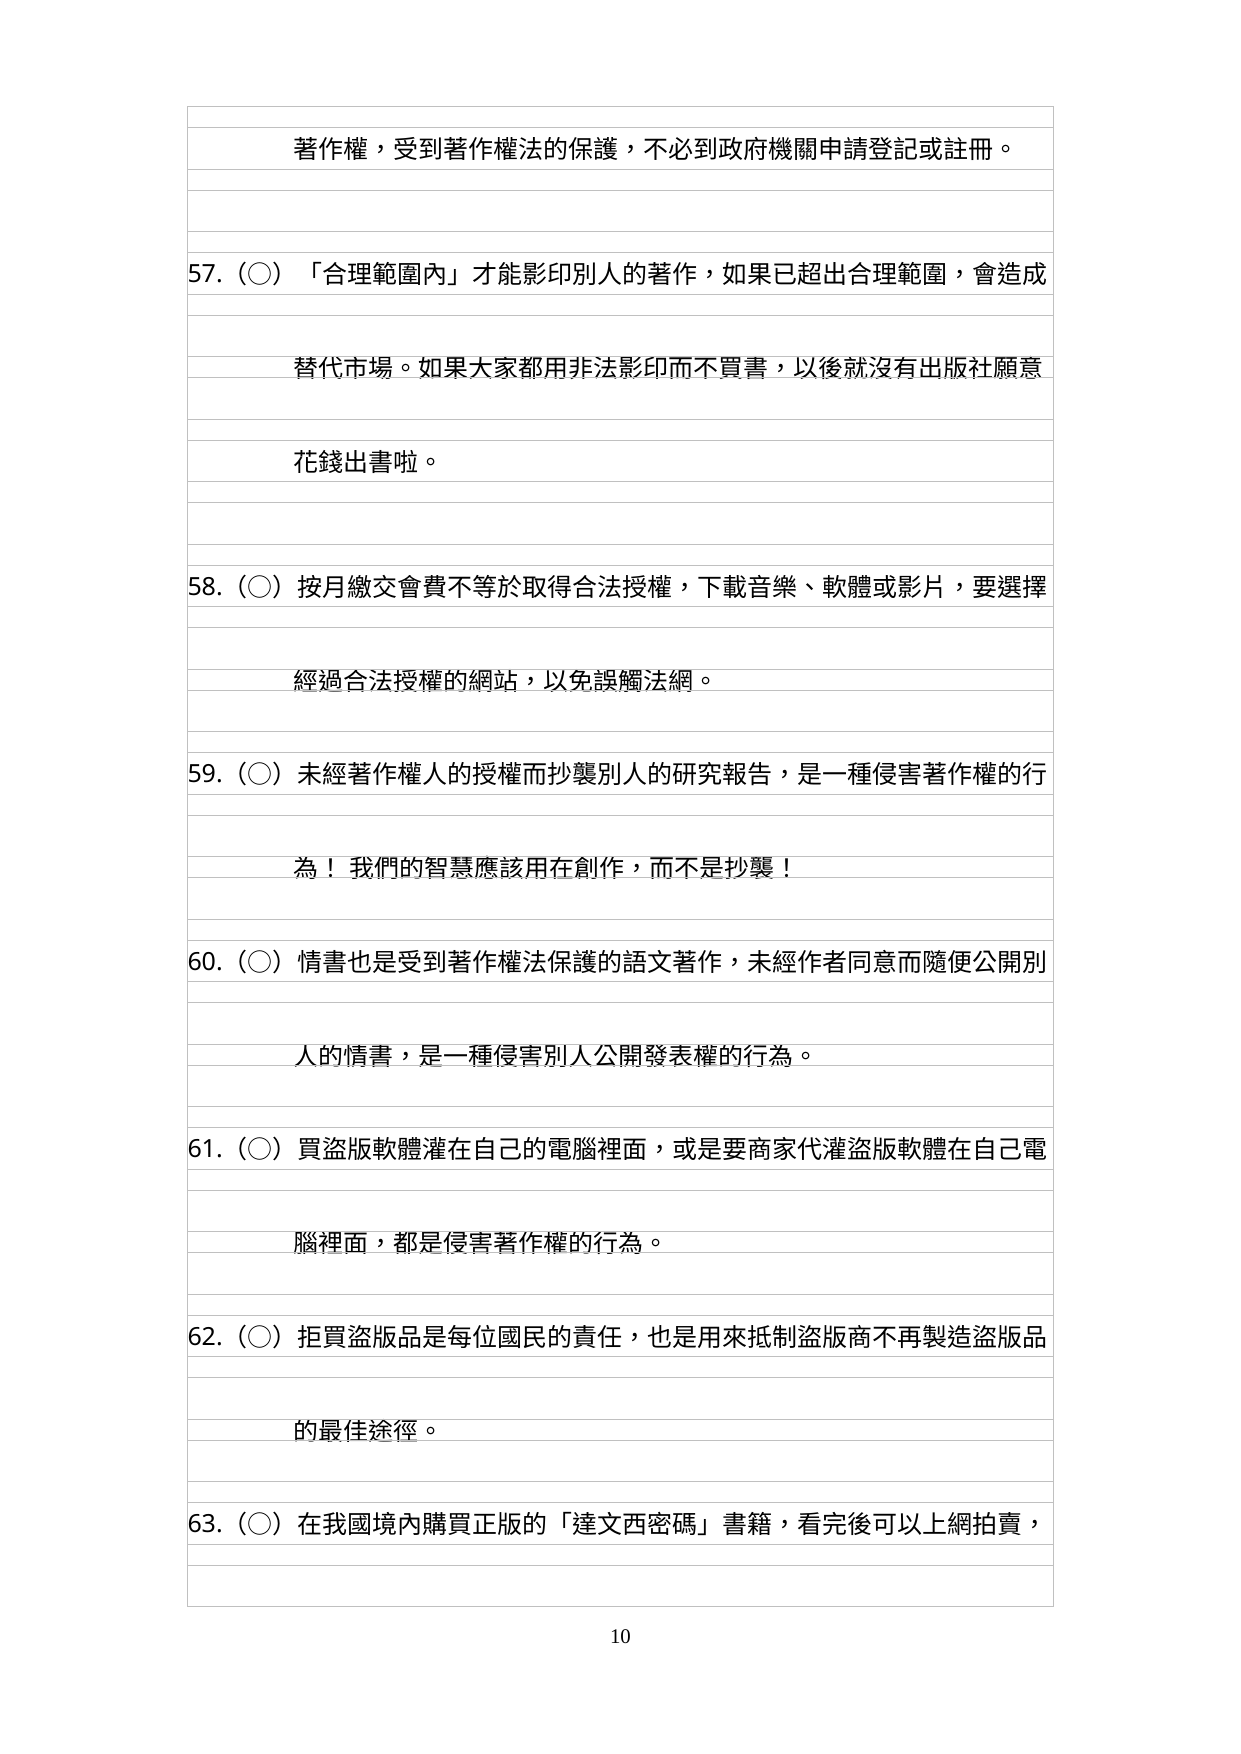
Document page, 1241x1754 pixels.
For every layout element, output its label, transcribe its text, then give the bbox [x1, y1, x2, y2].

text 57.（○）「合理範圍內」才能影印別人的著作，如果已超出合理範圍，會造成替代市場。如果大家都用非法影印而不買書，以後就沒有出版社願意花錢出書啦。 [188, 232, 1053, 252]
text 63.（○）在我國境內購買正版的「達文西密碼」書籍，看完後可以上網拍賣， [188, 1503, 1053, 1544]
text [188, 107, 1053, 127]
text 61.（○）買盜版軟體灌在自己的電腦裡面，或是要商家代灌盜版軟體在自己電腦裡面，都是侵害著作權的行為。 [188, 1107, 1053, 1127]
text 58.（○）按月繳交會費不等於取得合法授權，下載音樂、軟體或影片，要選擇經過合法授權的網站，以免誤觸法網。 [188, 670, 383, 690]
text 60.（○）情書也是受到著作權法保護的語文著作，未經作者同意而隨便公開別人的情書，是一種侵害別人公開發表權的行為。 [349, 1045, 473, 1065]
text 60.（○）情書也是受到著作權法保護的語文著作，未經作者同意而隨便公開別人的情書，是一種侵害別人公開發表權的行為。 [188, 1003, 1053, 1044]
text [188, 1482, 1053, 1502]
text 62.（○）拒買盜版品是每位國民的責任，也是用來抵制盜版商不再製造盜版品的最佳途徑。 [188, 1378, 1053, 1419]
text 著作權，受到著作權法的保護，不必到政府機關申請登記或註冊。 [188, 128, 1053, 169]
text 60.（○）情書也是受到著作權法保護的語文著作，未經作者同意而隨便公開別人的情書，是一種侵害別人公開發表權的行為。 [188, 982, 1053, 1002]
text 60.（○）情書也是受到著作權法保護的語文著作，未經作者同意而隨便公開別人的情書，是一種侵害別人公開發表權的行為。 [781, 1045, 1053, 1065]
text 58.（○）按月繳交會費不等於取得合法授權，下載音樂、軟體或影片，要選擇經過合法授權的網站，以免誤觸法網。 [188, 628, 1053, 669]
text 58.（○）按月繳交會費不等於取得合法授權，下載音樂、軟體或影片，要選擇經過合法授權的網站，以免誤觸法網。 [188, 566, 1053, 606]
text 57.（○）「合理範圍內」才能影印別人的著作，如果已超出合理範圍，會造成替代市場。如果大家都用非法影印而不買書，以後就沒有出版社願意花錢出書啦。 [188, 378, 1053, 419]
text 57.（○）「合理範圍內」才能影印別人的著作，如果已超出合理範圍，會造成替代市場。如果大家都用非法影印而不買書，以後就沒有出版社願意花錢出書啦。 [188, 295, 1053, 315]
text 62.（○）拒買盜版品是每位國民的責任，也是用來抵制盜版商不再製造盜版品的最佳途徑。 [188, 1316, 1053, 1356]
text 61.（○）買盜版軟體灌在自己的電腦裡面，或是要商家代灌盜版軟體在自己電腦裡面，都是侵害著作權的行為。 [631, 1232, 1053, 1252]
text 58.（○）按月繳交會費不等於取得合法授權，下載音樂、軟體或影片，要選擇經過合法授權的網站，以免誤觸法網。 [188, 691, 1053, 700]
text 62.（○）拒買盜版品是每位國民的責任，也是用來抵制盜版商不再製造盜版品的最佳途徑。 [188, 1441, 1053, 1450]
text 62.（○）拒買盜版品是每位國民的責任，也是用來抵制盜版商不再製造盜版品的最佳途徑。 [188, 1295, 1053, 1315]
text 60.（○）情書也是受到著作權法保護的語文著作，未經作者同意而隨便公開別人的情書，是一種侵害別人公開發表權的行為。 [188, 941, 1053, 981]
text 57.（○）「合理範圍內」才能影印別人的著作，如果已超出合理範圍，會造成替代市場。如果大家都用非法影印而不買書，以後就沒有出版社願意花錢出書啦。 [188, 253, 1053, 294]
text 59.（○）未經著作權人的授權而抄襲別人的研究報告，是一種侵害著作權的行為！ 我們的智慧應該用在創作，而不是抄襲！ [188, 878, 1053, 888]
text 58.（○）按月繳交會費不等於取得合法授權，下載音樂、軟體或影片，要選擇經過合法授權的網站，以免誤觸法網。 [188, 545, 1053, 565]
text 57.（○）「合理範圍內」才能影印別人的著作，如果已超出合理範圍，會造成替代市場。如果大家都用非法影印而不買書，以後就沒有出版社願意花錢出書啦。 [188, 316, 1053, 356]
text 59.（○）未經著作權人的授權而抄襲別人的研究報告，是一種侵害著作權的行為！ 我們的智慧應該用在創作，而不是抄襲！ [188, 795, 1053, 815]
text 57.（○）「合理範圍內」才能影印別人的著作，如果已超出合理範圍，會造成替代市場。如果大家都用非法影印而不買書，以後就沒有出版社願意花錢出書啦。 [188, 441, 1053, 481]
text 58.（○）按月繳交會費不等於取得合法授權，下載音樂、軟體或影片，要選擇經過合法授權的網站，以免誤觸法網。 [188, 607, 1053, 627]
text 61.（○）買盜版軟體灌在自己的電腦裡面，或是要商家代灌盜版軟體在自己電腦裡面，都是侵害著作權的行為。 [188, 1128, 1053, 1169]
text 57.（○）「合理範圍內」才能影印別人的著作，如果已超出合理範圍，會造成替代市場。如果大家都用非法影印而不買書，以後就沒有出版社願意花錢出書啦。 [680, 357, 812, 377]
text 62.（○）拒買盜版品是每位國民的責任，也是用來抵制盜版商不再製造盜版品的最佳途徑。 [372, 1420, 1053, 1440]
text 62.（○）拒買盜版品是每位國民的責任，也是用來抵制盜版商不再製造盜版品的最佳途徑。 [188, 1357, 1053, 1377]
text 61.（○）買盜版軟體灌在自己的電腦裡面，或是要商家代灌盜版軟體在自己電腦裡面，都是侵害著作權的行為。 [188, 1191, 1053, 1231]
text 61.（○）買盜版軟體灌在自己的電腦裡面，或是要商家代灌盜版軟體在自己電腦裡面，都是侵害著作權的行為。 [584, 1232, 639, 1252]
text 62.（○）拒買盜版品是每位國民的責任，也是用來抵制盜版商不再製造盜版品的最佳途徑。 [188, 1420, 299, 1440]
text 61.（○）買盜版軟體灌在自己的電腦裡面，或是要商家代灌盜版軟體在自己電腦裡面，都是侵害著作權的行為。 [188, 1170, 1053, 1190]
text 60.（○）情書也是受到著作權法保護的語文著作，未經作者同意而隨便公開別人的情書，是一種侵害別人公開發表權的行為。 [188, 1045, 304, 1065]
text 59.（○）未經著作權人的授權而抄襲別人的研究報告，是一種侵害著作權的行為！ 我們的智慧應該用在創作，而不是抄襲！ [730, 857, 1053, 877]
text 57.（○）「合理範圍內」才能影印別人的著作，如果已超出合理範圍，會造成替代市場。如果大家都用非法影印而不買書，以後就沒有出版社願意花錢出書啦。 [188, 357, 310, 377]
text 58.（○）按月繳交會費不等於取得合法授權，下載音樂、軟體或影片，要選擇經過合法授權的網站，以免誤觸法網。 [691, 670, 1053, 690]
text 59.（○）未經著作權人的授權而抄襲別人的研究報告，是一種侵害著作權的行為！ 我們的智慧應該用在創作，而不是抄襲！ [188, 857, 314, 877]
text 61.（○）買盜版軟體灌在自己的電腦裡面，或是要商家代灌盜版軟體在自己電腦裡面，都是侵害著作權的行為。 [449, 1232, 525, 1252]
text 57.（○）「合理範圍內」才能影印別人的著作，如果已超出合理範圍，會造成替代市場。如果大家都用非法影印而不買書，以後就沒有出版社願意花錢出書啦。 [188, 420, 1053, 440]
text 59.（○）未經著作權人的授權而抄襲別人的研究報告，是一種侵害著作權的行為！ 我們的智慧應該用在創作，而不是抄襲！ [477, 857, 558, 877]
text 61.（○）買盜版軟體灌在自己的電腦裡面，或是要商家代灌盜版軟體在自己電腦裡面，都是侵害著作權的行為。 [336, 1232, 400, 1252]
text 59.（○）未經著作權人的授權而抄襲別人的研究報告，是一種侵害著作權的行為！ 我們的智慧應該用在創作，而不是抄襲！ [188, 732, 1053, 752]
text 59.（○）未經著作權人的授權而抄襲別人的研究報告，是一種侵害著作權的行為！ 我們的智慧應該用在創作，而不是抄襲！ [661, 857, 729, 877]
text 59.（○）未經著作權人的授權而抄襲別人的研究報告，是一種侵害著作權的行為！ 我們的智慧應該用在創作，而不是抄襲！ [188, 753, 1053, 794]
text 60.（○）情書也是受到著作權法保護的語文著作，未經作者同意而隨便公開別人的情書，是一種侵害別人公開發表權的行為。 [188, 920, 1053, 940]
text 59.（○）未經著作權人的授權而抄襲別人的研究報告，是一種侵害著作權的行為！ 我們的智慧應該用在創作，而不是抄襲！ [188, 816, 1053, 856]
text 61.（○）買盜版軟體灌在自己的電腦裡面，或是要商家代灌盜版軟體在自己電腦裡面，都是侵害著作權的行為。 [188, 1253, 1053, 1263]
text 57.（○）「合理範圍內」才能影印別人的著作，如果已超出合理範圍，會造成替代市場。如果大家都用非法影印而不買書，以後就沒有出版社願意花錢出書啦。 [605, 357, 679, 377]
text 60.（○）情書也是受到著作權法保護的語文著作，未經作者同意而隨便公開別人的情書，是一種侵害別人公開發表權的行為。 [188, 1066, 1053, 1075]
text 59.（○）未經著作權人的授權而抄襲別人的研究報告，是一種侵害著作權的行為！ 我們的智慧應該用在創作，而不是抄襲！ [415, 857, 486, 877]
text 61.（○）買盜版軟體灌在自己的電腦裡面，或是要商家代灌盜版軟體在自己電腦裡面，都是侵害著作權的行為。 [188, 1232, 295, 1252]
